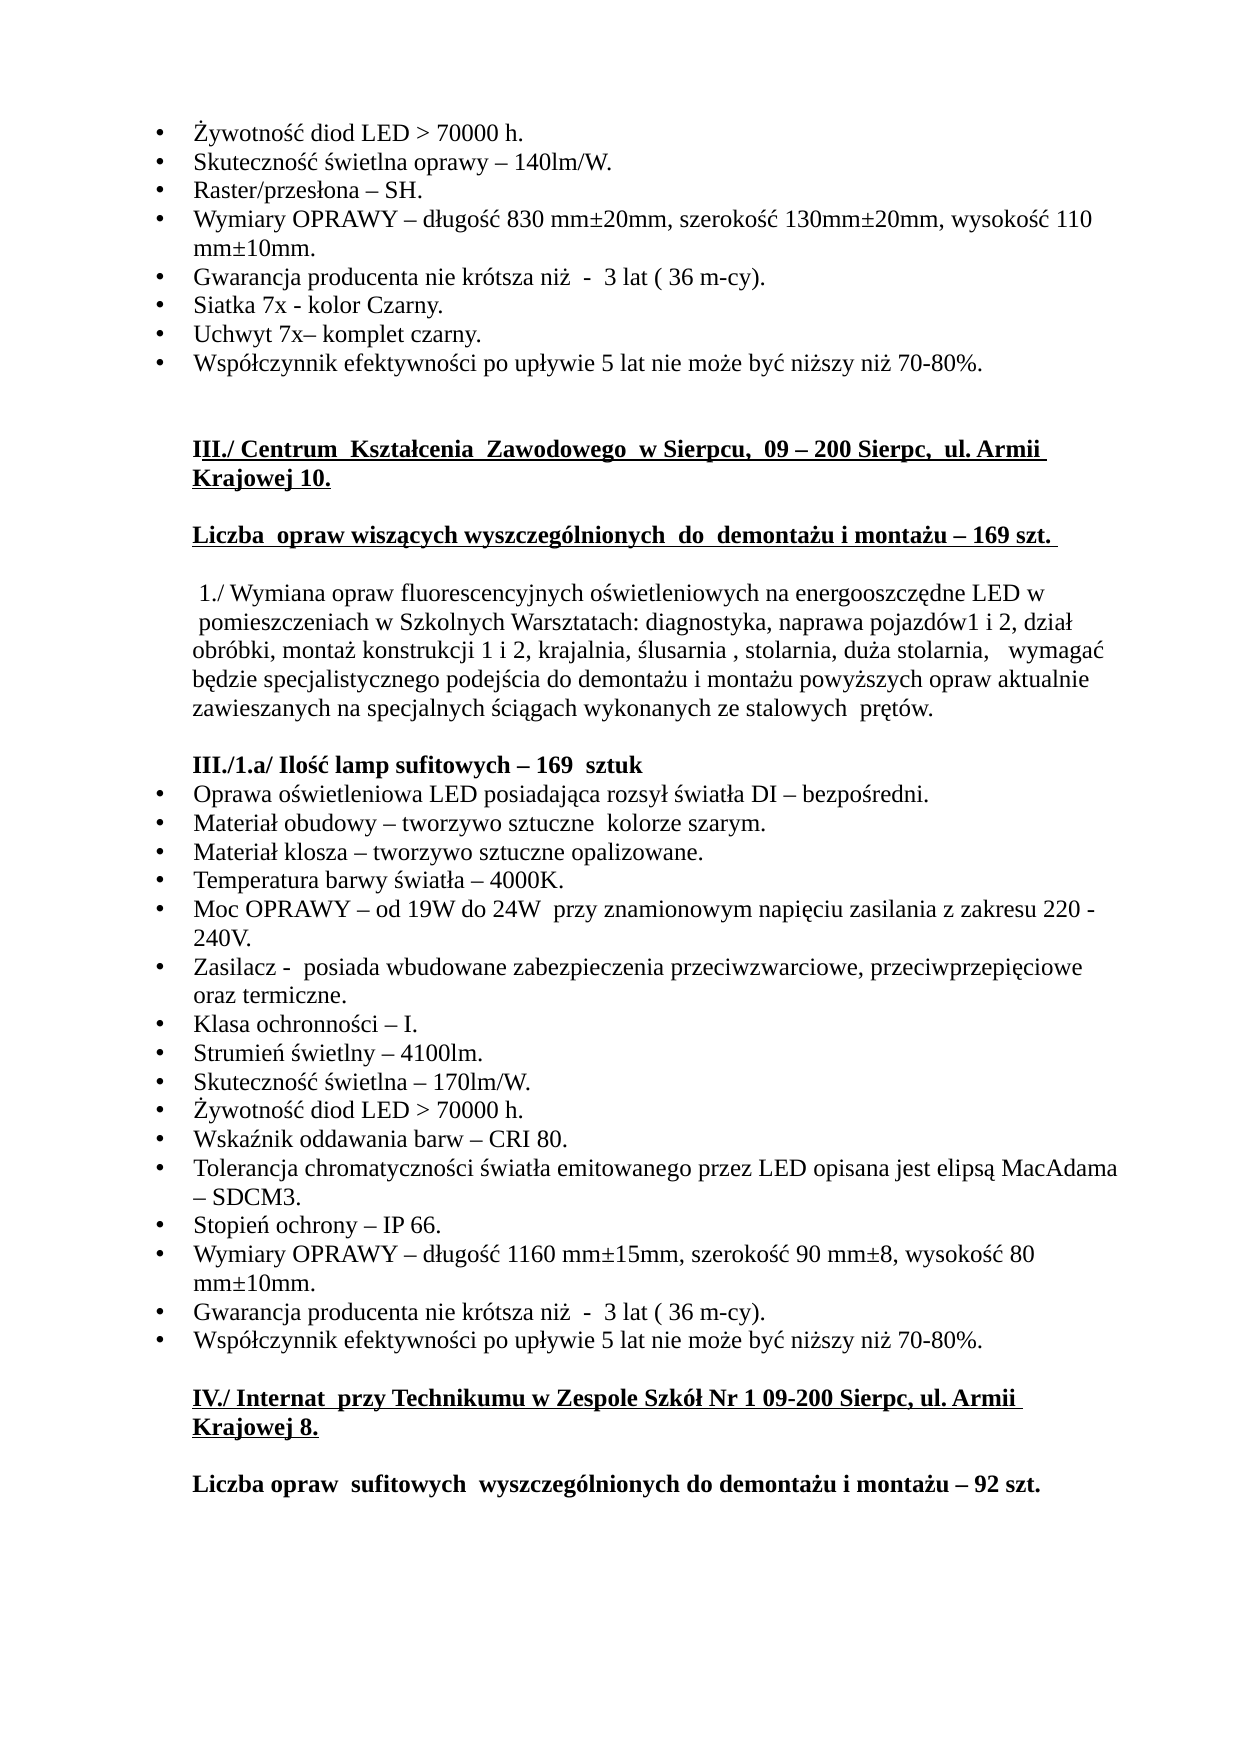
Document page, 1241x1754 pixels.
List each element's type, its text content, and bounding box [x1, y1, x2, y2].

list Materiał obudowy – tworzywo sztuczne kolorze szarym. [156, 808, 1122, 837]
text III./1.a/ Ilość lamp sufitowych – 169 sztuk [192, 751, 1122, 779]
list Strumień świetlny – 4100lm. [156, 1038, 1122, 1067]
list Temperatura barwy światła – 4000K. [156, 866, 1122, 894]
text pomieszczeniach w Szkolnych Warsztatach: diagnostyka, naprawa pojazdów1 i 2, dział obróbki, montaż konstrukcji 1 i 2, krajalnia, ślusarnia , stolarnia, duża stolarnia, wymagać będzie specjalistycznego podejścia do demontażu i montażu powyższych opraw aktualnie zawieszanych na specjalnych ściągach wykonanych ze stalowych prętów. [192, 607, 1122, 722]
list Wymiary OPRAWY – długość 830 mm±20mm, szerokość 130mm±20mm, wysokość 110 mm±10mm. [156, 204, 1122, 262]
list Skuteczność świetlna – 170lm/W. [156, 1067, 1122, 1096]
list Tolerancja chromatyczności światła emitowanego przez LED opisana jest elipsą MacAdama – SDCM3. [156, 1153, 1122, 1211]
text III./ Centrum Kształcenia Zawodowego w Sierpcu, 09 – 200 Sierpc, ul. Armii Krajowej 10. [192, 434, 1122, 492]
text Liczba opraw sufitowych wyszczególnionych do demontażu i montażu – 92 szt. [192, 1469, 1122, 1498]
list Wskaźnik oddawania barw – CRI 80. [156, 1124, 1122, 1153]
list Oprawa oświetleniowa LED posiadająca rozsył światła DI – bezpośredni. [156, 779, 1122, 808]
text 1./ Wymiana opraw fluorescencyjnych oświetleniowych na energooszczędne LED w [192, 578, 1122, 607]
list Gwarancja producenta nie krótsza niż - 3 lat ( 36 m-cy). [156, 1297, 1122, 1326]
list Żywotność diod LED > 70000 h. [156, 118, 1122, 147]
list Skuteczność świetlna oprawy – 140lm/W. [156, 147, 1122, 176]
list Stopień ochrony – IP 66. [156, 1211, 1122, 1239]
list Uchwyt 7x– komplet czarny. [156, 319, 1122, 348]
list Raster/przesłona – SH. [156, 176, 1122, 204]
list Materiał klosza – tworzywo sztuczne opalizowane. [156, 837, 1122, 866]
list Wymiary OPRAWY – długość 1160 mm±15mm, szerokość 90 mm±8, wysokość 80 mm±10mm. [156, 1239, 1122, 1297]
list Współczynnik efektywności po upływie 5 lat nie może być niższy niż 70-80%. [156, 348, 1122, 377]
list Żywotność diod LED > 70000 h. [156, 1096, 1122, 1124]
list Współczynnik efektywności po upływie 5 lat nie może być niższy niż 70-80%. [156, 1326, 1122, 1354]
list Gwarancja producenta nie krótsza niż - 3 lat ( 36 m-cy). [156, 262, 1122, 291]
list Zasilacz - posiada wbudowane zabezpieczenia przeciwzwarciowe, przeciwprzepięciowe oraz termiczne. [156, 952, 1122, 1009]
list Klasa ochronności – I. [156, 1009, 1122, 1038]
list Moc OPRAWY – od 19W do 24W przy znamionowym napięciu zasilania z zakresu 220 - 240V. [156, 894, 1122, 952]
text Liczba opraw wiszących wyszczególnionych do demontażu i montażu – 169 szt. [192, 521, 1122, 549]
text IV./ Internat przy Technikumu w Zespole Szkół Nr 1 09-200 Sierpc, ul. Armii Krajowej 8. [192, 1383, 1122, 1441]
list Siatka 7x - kolor Czarny. [156, 291, 1122, 319]
